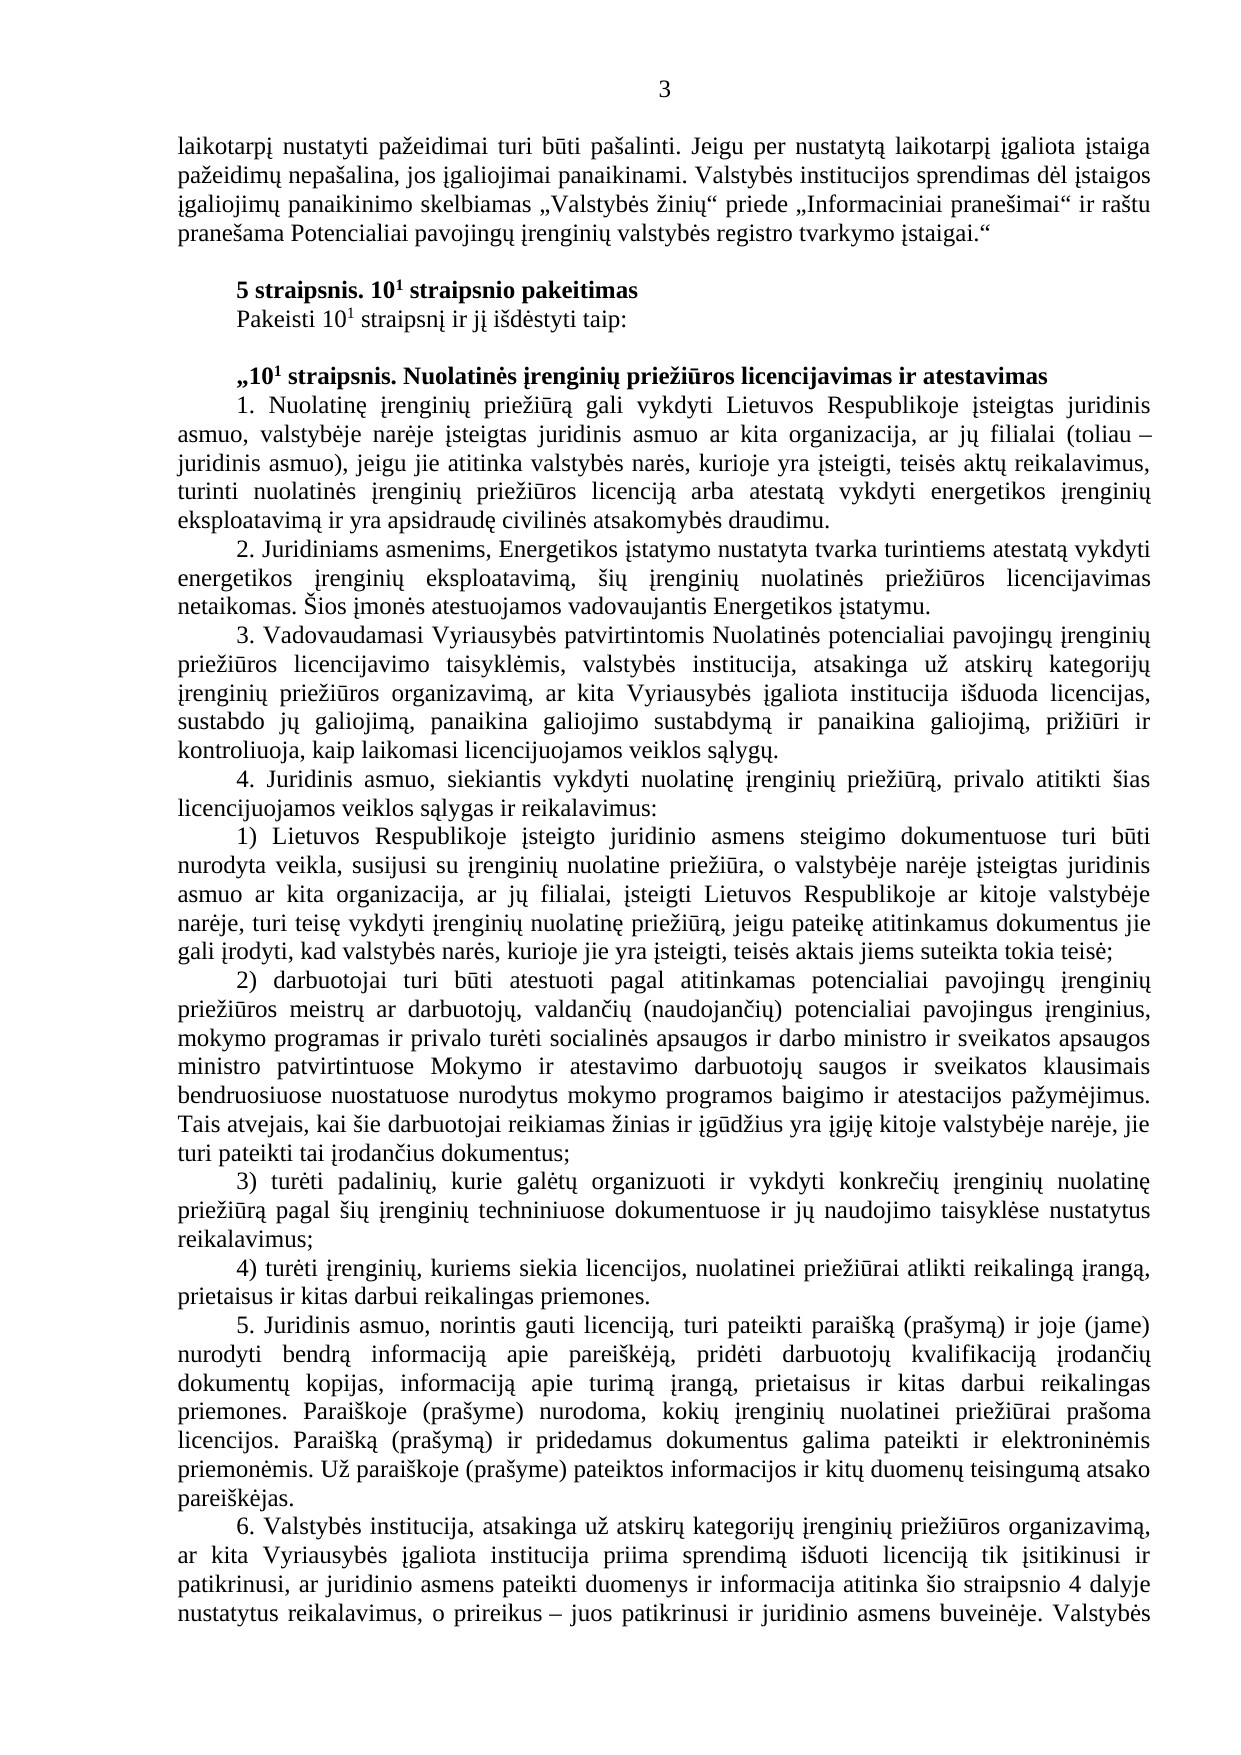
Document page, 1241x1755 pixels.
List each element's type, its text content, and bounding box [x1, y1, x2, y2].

text 1) Lietuvos Respublikoje įsteigto juridinio asmens steigimo dokumentuose turi būti nurodyta veikla, susijusi su įrenginių nuolatine priežiūra, o valstybėje narėje įsteigtas juridinis asmuo ar kita organizacija, ar jų filialai, įsteigti Lietuvos Respublikoje ar kitoje valstybėje narėje, turi teisę vykdyti įrenginių nuolatinę priežiūrą, jeigu pateikę atitinkamus dokumentus jie gali įrodyti, kad valstybės narės, kurioje jie yra įsteigti, teisės aktais jiems suteikta tokia teisė; [177, 821, 1152, 965]
text 2. Juridiniams asmenims, Energetikos įstatymo nustatyta tvarka turintiems atestatą vykdyti energetikos įrenginių eksploatavimą, šių įrenginių nuolatinės priežiūros licencijavimas netaikomas. Šios įmonės atestuojamos vadovaujantis Energetikos įstatymu. [177, 534, 1152, 620]
text 6. Valstybės institucija, atsakinga už atskirų kategorijų įrenginių priežiūros organizavimą, ar kita Vyriausybės įgaliota institucija priima sprendimą išduoti licenciją tik įsitikinusi ir patikrinusi, ar juridinio asmens pateikti duomenys ir informacija atitinka šio straipsnio 4 dalyje nustatytus reikalavimus, o prireikus – juos patikrinusi ir juridinio asmens buveinėje. Valstybės [177, 1511, 1152, 1626]
text 5 straipsnis. 101 straipsnio pakeitimas [177, 275, 1152, 304]
text 3. Vadovaudamasi Vyriausybės patvirtintomis Nuolatinės potencialiai pavojingų įrenginių priežiūros licencijavimo taisyklėmis, valstybės institucija, atsakinga už atskirų kategorijų įrenginių priežiūros organizavimą, ar kita Vyriausybės įgaliota institucija išduoda licencijas, sustabdo jų galiojimą, panaikina galiojimo sustabdymą ir panaikina galiojimą, prižiūri ir kontroliuoja, kaip laikomasi licencijuojamos veiklos sąlygų. [177, 620, 1152, 764]
text Pakeisti 101 straipsnį ir jį išdėstyti taip: [177, 304, 1152, 333]
text „101 straipsnis. Nuolatinės įrenginių priežiūros licencijavimas ir atestavimas [177, 361, 1152, 390]
text 4. Juridinis asmuo, siekiantis vykdyti nuolatinę įrenginių priežiūrą, privalo atitikti šias licencijuojamos veiklos sąlygas ir reikalavimus: [177, 764, 1152, 821]
text 4) turėti įrenginių, kuriems siekia licencijos, nuolatinei priežiūrai atlikti reikalingą įrangą, prietaisus ir kitas darbui reikalingas priemones. [177, 1253, 1152, 1310]
text laikotarpį nustatyti pažeidimai turi būti pašalinti. Jeigu per nustatytą laikotarpį įgaliota įstaiga pažeidimų nepašalina, jos įgaliojimai panaikinami. Valstybės institucijos sprendimas dėl įstaigos įgaliojimų panaikinimo skelbiamas „Valstybės žinių“ priede „Informaciniai pranešimai“ ir raštu pranešama Potencialiai pavojingų įrenginių valstybės registro tvarkymo įstaigai.“ [177, 131, 1152, 246]
text 3) turėti padalinių, kurie galėtų organizuoti ir vykdyti konkrečių įrenginių nuolatinę priežiūrą pagal šių įrenginių techniniuose dokumentuose ir jų naudojimo taisyklėse nustatytus reikalavimus; [177, 1166, 1152, 1253]
text 1. Nuolatinę įrenginių priežiūrą gali vykdyti Lietuvos Respublikoje įsteigtas juridinis asmuo, valstybėje narėje įsteigtas juridinis asmuo ar kita organizacija, ar jų filialai (toliau – juridinis asmuo), jeigu jie atitinka valstybės narės, kurioje yra įsteigti, teisės aktų reikalavimus, turinti nuolatinės įrenginių priežiūros licenciją arba atestatą vykdyti energetikos įrenginių eksploatavimą ir yra apsidraudę civilinės atsakomybės draudimu. [177, 390, 1152, 534]
text 5. Juridinis asmuo, norintis gauti licenciją, turi pateikti paraišką (prašymą) ir joje (jame) nurodyti bendrą informaciją apie pareiškėją, pridėti darbuotojų kvalifikaciją įrodančių dokumentų kopijas, informaciją apie turimą įrangą, prietaisus ir kitas darbui reikalingas priemones. Paraiškoje (prašyme) nurodoma, kokių įrenginių nuolatinei priežiūrai prašoma licencijos. Paraišką (prašymą) ir pridedamus dokumentus galima pateikti ir elektroninėmis priemonėmis. Už paraiškoje (prašyme) pateiktos informacijos ir kitų duomenų teisingumą atsako pareiškėjas. [177, 1310, 1152, 1511]
text 2) darbuotojai turi būti atestuoti pagal atitinkamas potencialiai pavojingų įrenginių priežiūros meistrų ar darbuotojų, valdančių (naudojančių) potencialiai pavojingus įrenginius, mokymo programas ir privalo turėti socialinės apsaugos ir darbo ministro ir sveikatos apsaugos ministro patvirtintuose Mokymo ir atestavimo darbuotojų saugos ir sveikatos klausimais bendruosiuose nuostatuose nurodytus mokymo programos baigimo ir atestacijos pažymėjimus. Tais atvejais, kai šie darbuotojai reikiamas žinias ir įgūdžius yra įgiję kitoje valstybėje narėje, jie turi pateikti tai įrodančius dokumentus; [177, 965, 1152, 1166]
